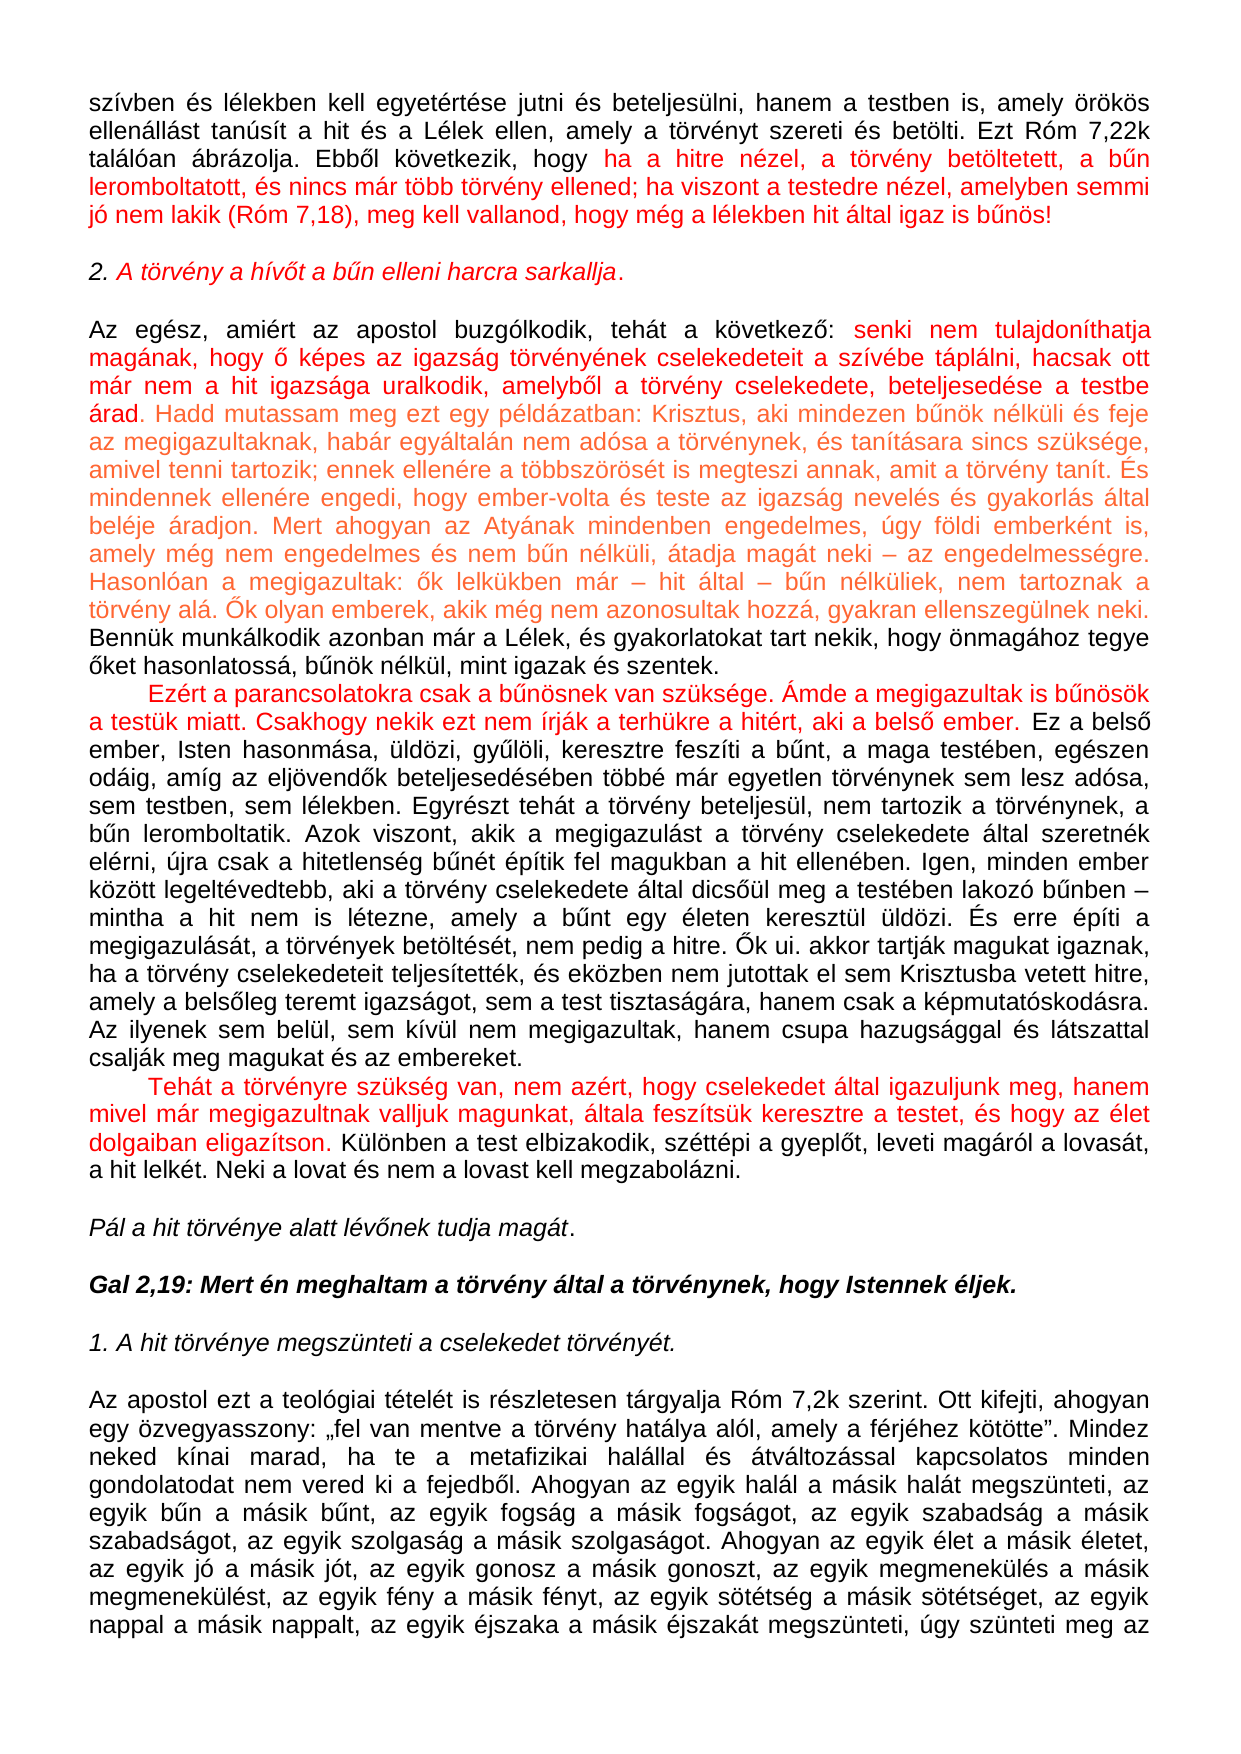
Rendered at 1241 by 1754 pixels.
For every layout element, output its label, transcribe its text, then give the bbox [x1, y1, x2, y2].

text szívben és lélekben kell egyetértése jutni és beteljesülni, hanem a testben is, amely örökös ellenállást tanúsít a hit és a Lélek ellen, amely a törvényt szereti és betölti. Ezt Róm 7,22k találóan ábrázolja. Ebből következik, hogy ha a hitre nézel, a törvény betöltetett, a bűn leromboltatott, és nincs már több törvény ellened; ha viszont a testedre nézel, amelyben semmi jó nem lakik (Róm 7,18), meg kell vallanod, hogy még a lélekben hit által igaz is bűnös! [88, 88, 1152, 229]
text Az apostol ezt a teológiai tételét is részletesen tárgyalja Róm 7,2k szerint. Ott kifejti, ahogyan egy özvegyasszony: „fel van mentve a törvény hatálya alól, amely a férjéhez kötötte”. Mindez neked kínai marad, ha te a metafizikai halállal és átváltozással kapcsolatos minden gondolatodat nem vered ki a fejedből. Ahogyan az egyik halál a másik halát megszünteti, az egyik bűn a másik bűnt, az egyik fogság a másik fogságot, az egyik szabadság a másik szabadságot, az egyik szolgaság a másik szolgaságot. Ahogyan az egyik élet a másik életet, az egyik jó a másik jót, az egyik gonosz a másik gonoszt, az egyik megmenekülés a másik megmenekülést, az egyik fény a másik fényt, az egyik sötétség a másik sötétséget, az egyik nappal a másik nappalt, az egyik éjszaka a másik éjszakát megszünteti, úgy szünteti meg az [88, 1386, 1152, 1638]
text 1. A hit törvénye megszünteti a cselekedet törvényét. [88, 1329, 1152, 1357]
text 2. A törvény a hívőt a bűn elleni harcra sarkallja. [88, 258, 1152, 286]
text Gal 2,19: Mert én meghaltam a törvény által a törvénynek, hogy Istennek éljek. [88, 1271, 1152, 1299]
text Ezért a parancsolatokra csak a bűnösnek van szüksége. Ámde a megigazultak is bűnösök a testük miatt. Csakhogy nekik ezt nem írják a terhükre a hitért, aki a belső ember. Ez a belső ember, Isten hasonmása, üldözi, gyűlöli, keresztre feszíti a bűnt, a maga testében, egészen odáig, amíg az eljövendők beteljesedésében többé már egyetlen törvénynek sem lesz adósa, sem testben, sem lélekben. Egyrészt tehát a törvény beteljesül, nem tartozik a törvénynek, a bűn leromboltatik. Azok viszont, akik a megigazulást a törvény cselekedete által szeretnék elérni, újra csak a hitetlenség bűnét építik fel magukban a hit ellenében. Igen, minden ember között legeltévedtebb, aki a törvény cselekedete által dicsőül meg a testében lakozó bűnben – mintha a hit nem is létezne, amely a bűnt egy életen keresztül üldözi. És erre építi a megigazulását, a törvények betöltését, nem pedig a hitre. Ők ui. akkor tartják magukat igaznak, ha a törvény cselekedeteit teljesítették, és eközben nem jutottak el sem Krisztusba vetett hitre, amely a belsőleg teremt igazságot, sem a test tisztaságára, hanem csak a képmutatóskodásra. Az ilyenek sem belül, sem kívül nem megigazultak, hanem csupa hazugsággal és látszattal csalják meg magukat és az embereket. [88, 680, 1152, 1072]
text Tehát a törvényre szükség van, nem azért, hogy cselekedet által igazuljunk meg, hanem mivel már megigazultnak valljuk magunkat, általa feszítsük keresztre a testet, és hogy az élet dolgaiban eligazítson. Különben a test elbizakodik, széttépi a gyeplőt, leveti magáról a lovasát, a hit lelkét. Neki a lovat és nem a lovast kell megzabolázni. [88, 1072, 1152, 1184]
text Az egész, amiért az apostol buzgólkodik, tehát a következő: senki nem tulajdoníthatja magának, hogy ő képes az igazság törvényének cselekedeteit a szívébe táplálni, hacsak ott már nem a hit igazsága uralkodik, amelyből a törvény cselekedete, beteljesedése a testbe árad. Hadd mutassam meg ezt egy példázatban: Krisztus, aki mindezen bűnök nélküli és feje az megigazultaknak, habár egyáltalán nem adósa a törvénynek, és tanításara sincs szüksége, amivel tenni tartozik; ennek ellenére a többszörösét is megteszi annak, amit a törvény tanít. És mindennek ellenére engedi, hogy ember-volta és teste az igazság nevelés és gyakorlás által beléje áradjon. Mert ahogyan az Atyának mindenben engedelmes, úgy földi emberként is, amely még nem engedelmes és nem bűn nélküli, átadja magát neki – az engedelmességre. Hasonlóan a megigazultak: ők lelkükben már – hit által – bűn nélküliek, nem tartoznak a törvény alá. Ők olyan emberek, akik még nem azonosultak hozzá, gyakran ellenszegülnek neki. Bennük munkálkodik azonban már a Lélek, és gyakorlatokat tart nekik, hogy önmagához tegye őket hasonlatossá, bűnök nélkül, mint igazak és szentek. [88, 316, 1152, 680]
text Pál a hit törvénye alatt lévőnek tudja magát. [88, 1214, 1152, 1242]
